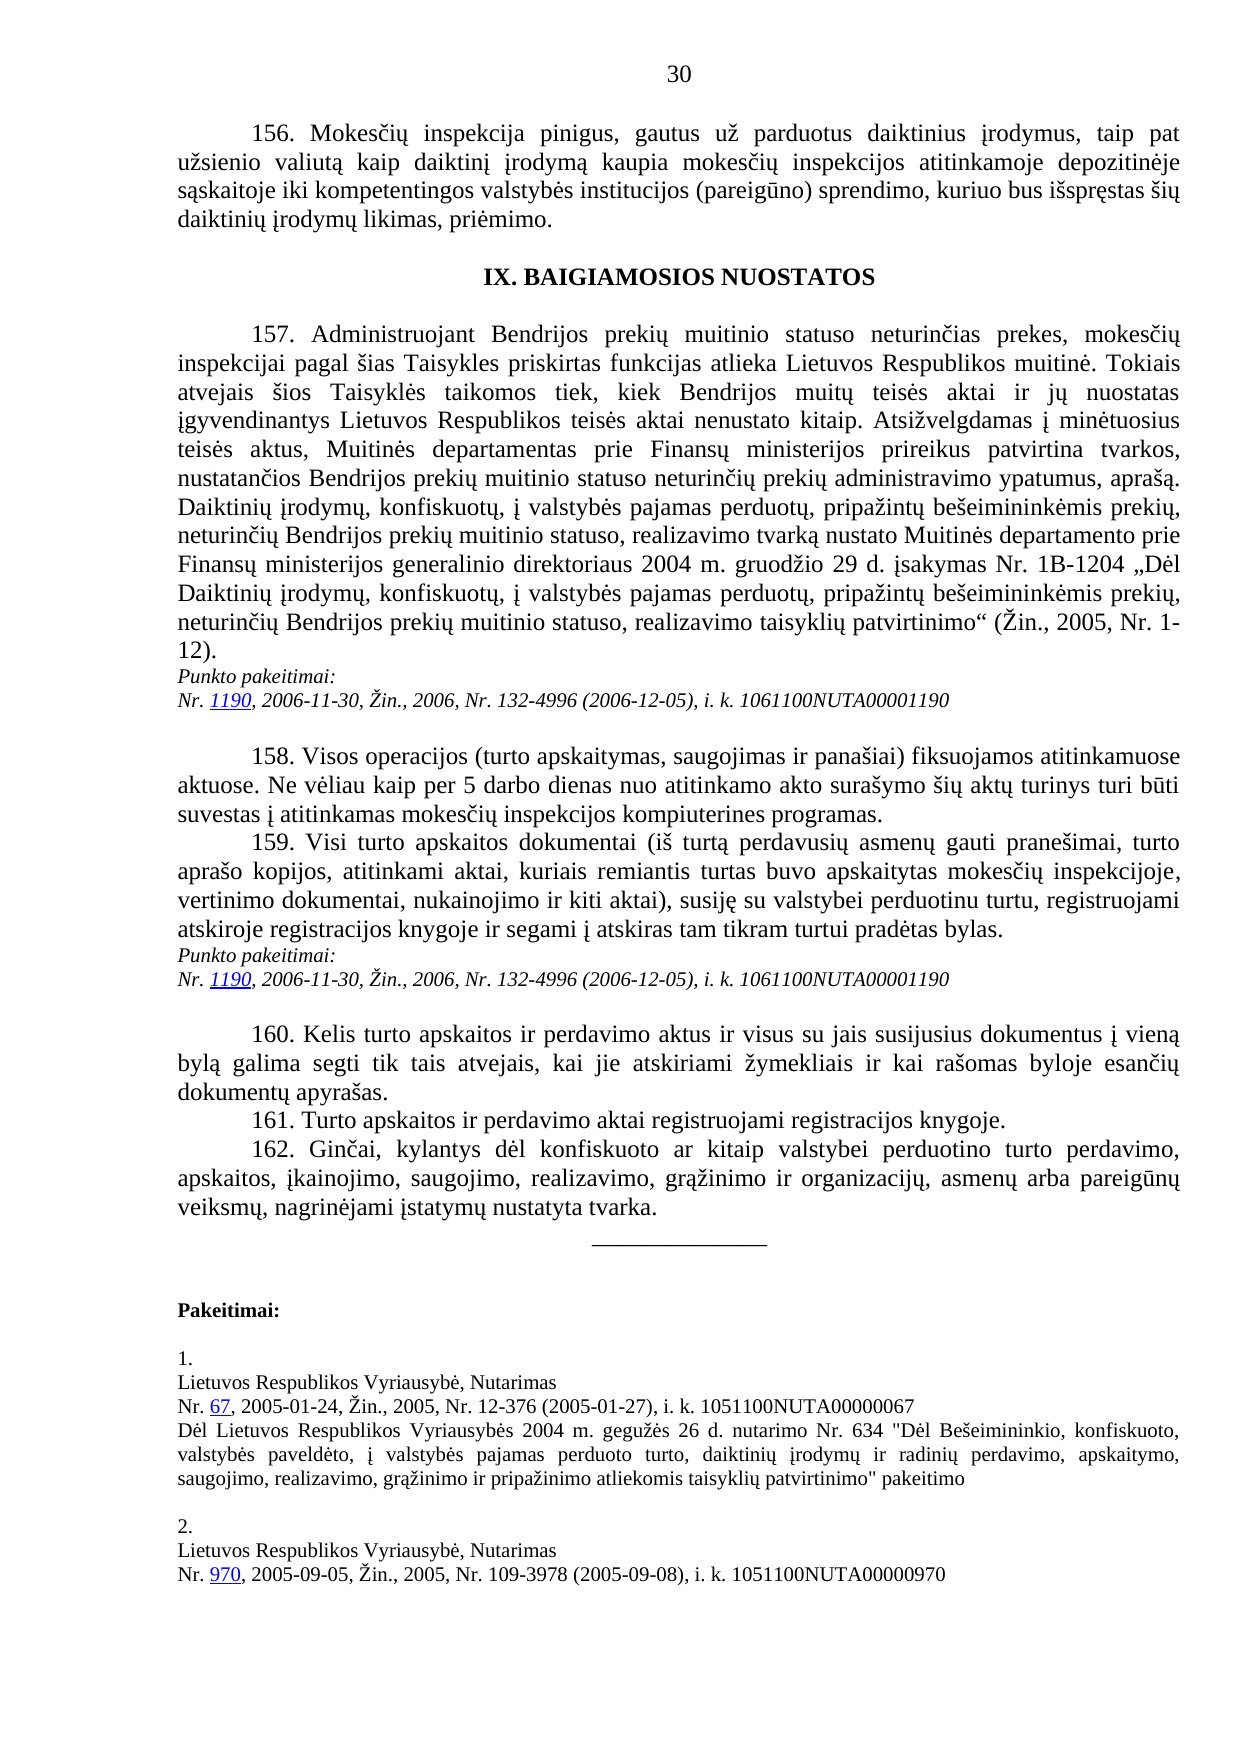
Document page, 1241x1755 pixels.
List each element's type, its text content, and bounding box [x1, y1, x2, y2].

text Nr. 1190, 2006-11-30, Žin., 2006, Nr. 132-4996 (2006-12-05), i. k. 1061100NUTA00001190 [177, 967, 1181, 991]
text 2. [177, 1514, 1181, 1538]
text Dėl Lietuvos Respublikos Vyriausybės 2004 m. gegužės 26 d. nutarimo Nr. 634 "Dėl Bešeimininkio, konfiskuoto, valstybės paveldėto, į valstybės pajamas perduoto turto, daiktinių įrodymų ir radinių perdavimo, apskaitymo, saugojimo, realizavimo, grąžinimo ir pripažinimo atliekomis taisyklių patvirtinimo" pakeitimo [177, 1418, 1181, 1490]
text 1. [177, 1346, 1181, 1370]
text Punkto pakeitimai: [177, 664, 1181, 688]
text Punkto pakeitimai: [177, 942, 1181, 967]
text ______________ [177, 1221, 1181, 1249]
text 160. Kelis turto apskaitos ir perdavimo aktus ir visus su jais susijusius dokumentus į vieną bylą galima segti tik tais atvejais, kai jie atskiriami žymekliais ir kai rašomas byloje esančių dokumentų apyrašas. [177, 1019, 1181, 1106]
text 162. Ginčai, kylantys dėl konfiskuoto ar kitaip valstybei perduotino turto perdavimo, apskaitos, įkainojimo, saugojimo, realizavimo, grąžinimo ir organizacijų, asmenų arba pareigūnų veiksmų, nagrinėjami įstatymų nustatyta tvarka. [177, 1134, 1181, 1221]
text Pakeitimai: [177, 1297, 1181, 1322]
text Lietuvos Respublikos Vyriausybė, Nutarimas [177, 1538, 1181, 1562]
text 161. Turto apskaitos ir perdavimo aktai registruojami registracijos knygoje. [177, 1106, 1181, 1134]
text Nr. 970, 2005-09-05, Žin., 2005, Nr. 109-3978 (2005-09-08), i. k. 1051100NUTA00000970 [177, 1562, 1181, 1586]
text IX. BAIGIAMOSIOS NUOSTATOS [177, 262, 1181, 291]
text Lietuvos Respublikos Vyriausybė, Nutarimas [177, 1370, 1181, 1394]
text Nr. 1190, 2006-11-30, Žin., 2006, Nr. 132-4996 (2006-12-05), i. k. 1061100NUTA00001190 [177, 688, 1181, 712]
text 157. Administruojant Bendrijos prekių muitinio statuso neturinčias prekes, mokesčių inspekcijai pagal šias Taisykles priskirtas funkcijas atlieka Lietuvos Respublikos muitinė. Tokiais atvejais šios Taisyklės taikomos tiek, kiek Bendrijos muitų teisės aktai ir jų nuostatas įgyvendinantys Lietuvos Respublikos teisės aktai nenustato kitaip. Atsižvelgdamas į minėtuosius teisės aktus, Muitinės departamentas prie Finansų ministerijos prireikus patvirtina tvarkos, nustatančios Bendrijos prekių muitinio statuso neturinčių prekių administravimo ypatumus, aprašą. Daiktinių įrodymų, konfiskuotų, į valstybės pajamas perduotų, pripažintų bešeimininkėmis prekių, neturinčių Bendrijos prekių muitinio statuso, realizavimo tvarką nustato Muitinės departamento prie Finansų ministerijos generalinio direktoriaus 2004 m. gruodžio 29 d. įsakymas Nr. 1B-1204 „Dėl Daiktinių įrodymų, konfiskuotų, į valstybės pajamas perduotų, pripažintų bešeimininkėmis prekių, neturinčių Bendrijos prekių muitinio statuso, realizavimo taisyklių patvirtinimo“ (Žin., 2005, Nr. 1-12). [177, 319, 1181, 664]
text Nr. 67, 2005-01-24, Žin., 2005, Nr. 12-376 (2005-01-27), i. k. 1051100NUTA00000067 [177, 1394, 1181, 1418]
text 156. Mokesčių inspekcija pinigus, gautus už parduotus daiktinius įrodymus, taip pat užsienio valiutą kaip daiktinį įrodymą kaupia mokesčių inspekcijos atitinkamoje depozitinėje sąskaitoje iki kompetentingos valstybės institucijos (pareigūno) sprendimo, kuriuo bus išspręstas šių daiktinių įrodymų likimas, priėmimo. [177, 118, 1181, 233]
text 158. Visos operacijos (turto apskaitymas, saugojimas ir panašiai) fiksuojamos atitinkamuose aktuose. Ne vėliau kaip per 5 darbo dienas nuo atitinkamo akto surašymo šių aktų turinys turi būti suvestas į atitinkamas mokesčių inspekcijos kompiuterines programas. [177, 741, 1181, 827]
text 159. Visi turto apskaitos dokumentai (iš turtą perdavusių asmenų gauti pranešimai, turto aprašo kopijos, atitinkami aktai, kuriais remiantis turtas buvo apskaitytas mokesčių inspekcijoje, vertinimo dokumentai, nukainojimo ir kiti aktai), susiję su valstybei perduotinu turtu, registruojami atskiroje registracijos knygoje ir segami į atskiras tam tikram turtui pradėtas bylas. [177, 827, 1181, 942]
